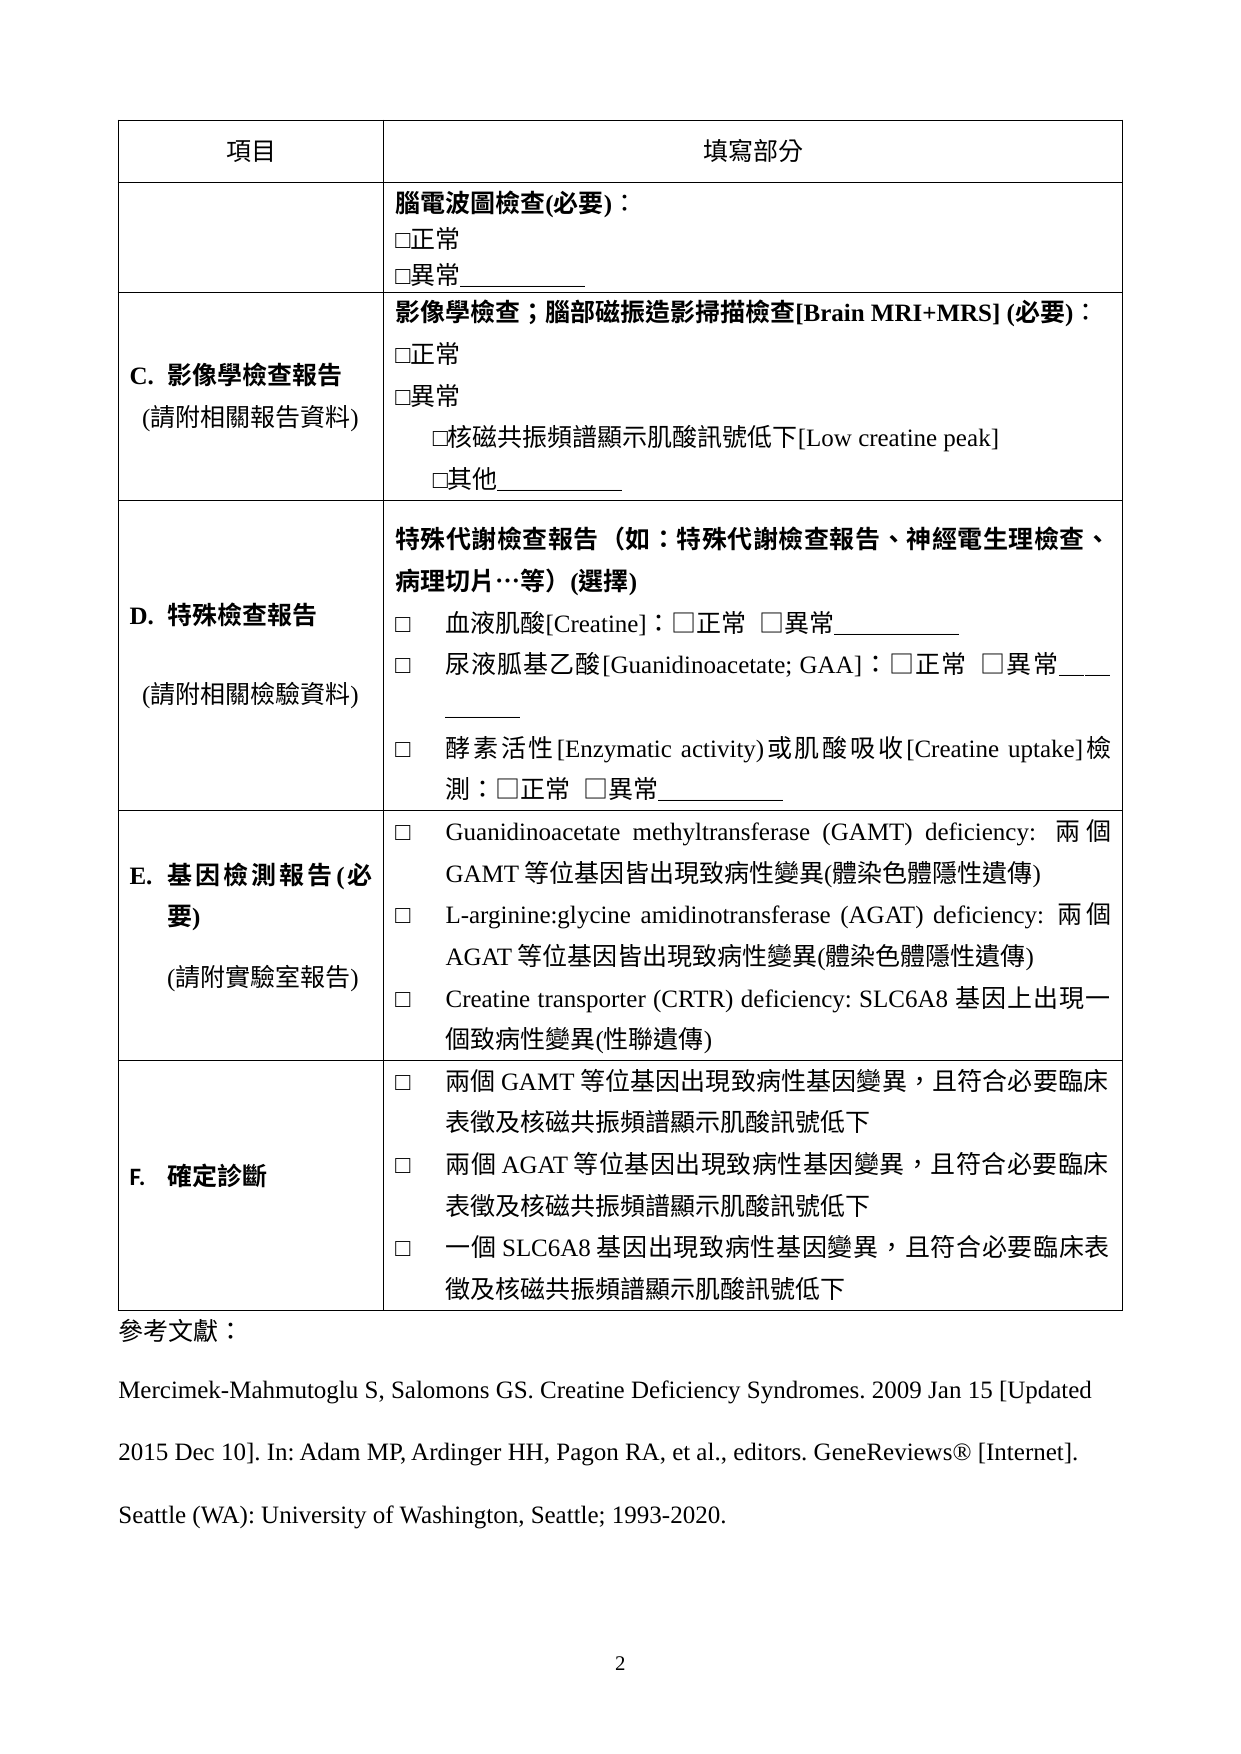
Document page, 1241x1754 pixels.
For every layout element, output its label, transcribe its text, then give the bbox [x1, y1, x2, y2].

text Mercimek-Mahmutoglu S, Salomons GS. Creatine Deficiency Syndromes. 2009 Jan 15 [Updated 2015 Dec 10]. In: Adam MP, Ardinger HH, Pagon RA, et al., editors. GeneReviews® [Internet]. Seattle (WA): University of Washington, Seattle; 1993-2020. [118, 1347, 1122, 1535]
table_cell 影像學檢查報告 (請附相關報告資料) [119, 293, 383, 500]
table_header 填寫部分 [384, 121, 1122, 182]
table_cell [119, 183, 383, 292]
table_cell 腦電波圖檢查(必要)： □正常 □異常＿＿＿＿＿ [384, 183, 1122, 292]
table_cell 特殊檢查報告 (請附相關檢驗資料) [119, 501, 383, 810]
text 參考文獻： [118, 1311, 1122, 1347]
table_cell 特殊代謝檢查報告（如：特殊代謝檢查報告、神經電生理檢查、病理切片…等）(選擇) 血液肌酸[Creatine]：□正常 □異常＿＿＿＿＿ 尿液胍基乙酸[Guanidinoacetate; GAA]：□正常 □異常＿＿＿＿＿ 酵素活性[Enzymatic activity)或肌酸吸收[Creatine uptake]檢測：□正常 □異常＿＿＿＿＿ [384, 501, 1122, 810]
table_cell 影像學檢查；腦部磁振造影掃描檢查[Brain MRI+MRS] (必要)： □正常 □異常 □核磁共振頻譜顯示肌酸訊號低下[Low creatine peak] □其他＿＿＿＿＿ [384, 293, 1122, 500]
table_cell Guanidinoacetate methyltransferase (GAMT) deficiency: 兩個GAMT等位基因皆出現致病性變異(體染色體隱性遺傳) L-arginine:glycine amidinotransferase (AGAT) deficiency: 兩個AGAT等位基因皆出現致病性變異(體染色體隱性遺傳) Creatine transporter (CRTR) deficiency: SLC6A8基因上出現一個致病性變異(性聯遺傳) [384, 811, 1122, 1060]
table_header 項目 [119, 121, 383, 182]
table_cell 基因檢測報告(必要) (請附實驗室報告) [119, 811, 383, 1060]
table_cell 確定診斷 [119, 1061, 383, 1310]
table_cell 兩個GAMT等位基因出現致病性基因變異，且符合必要臨床表徵及核磁共振頻譜顯示肌酸訊號低下 兩個AGAT等位基因出現致病性基因變異，且符合必要臨床表徵及核磁共振頻譜顯示肌酸訊號低下 一個SLC6A8基因出現致病性基因變異，且符合必要臨床表徵及核磁共振頻譜顯示肌酸訊號低下 [384, 1061, 1122, 1310]
